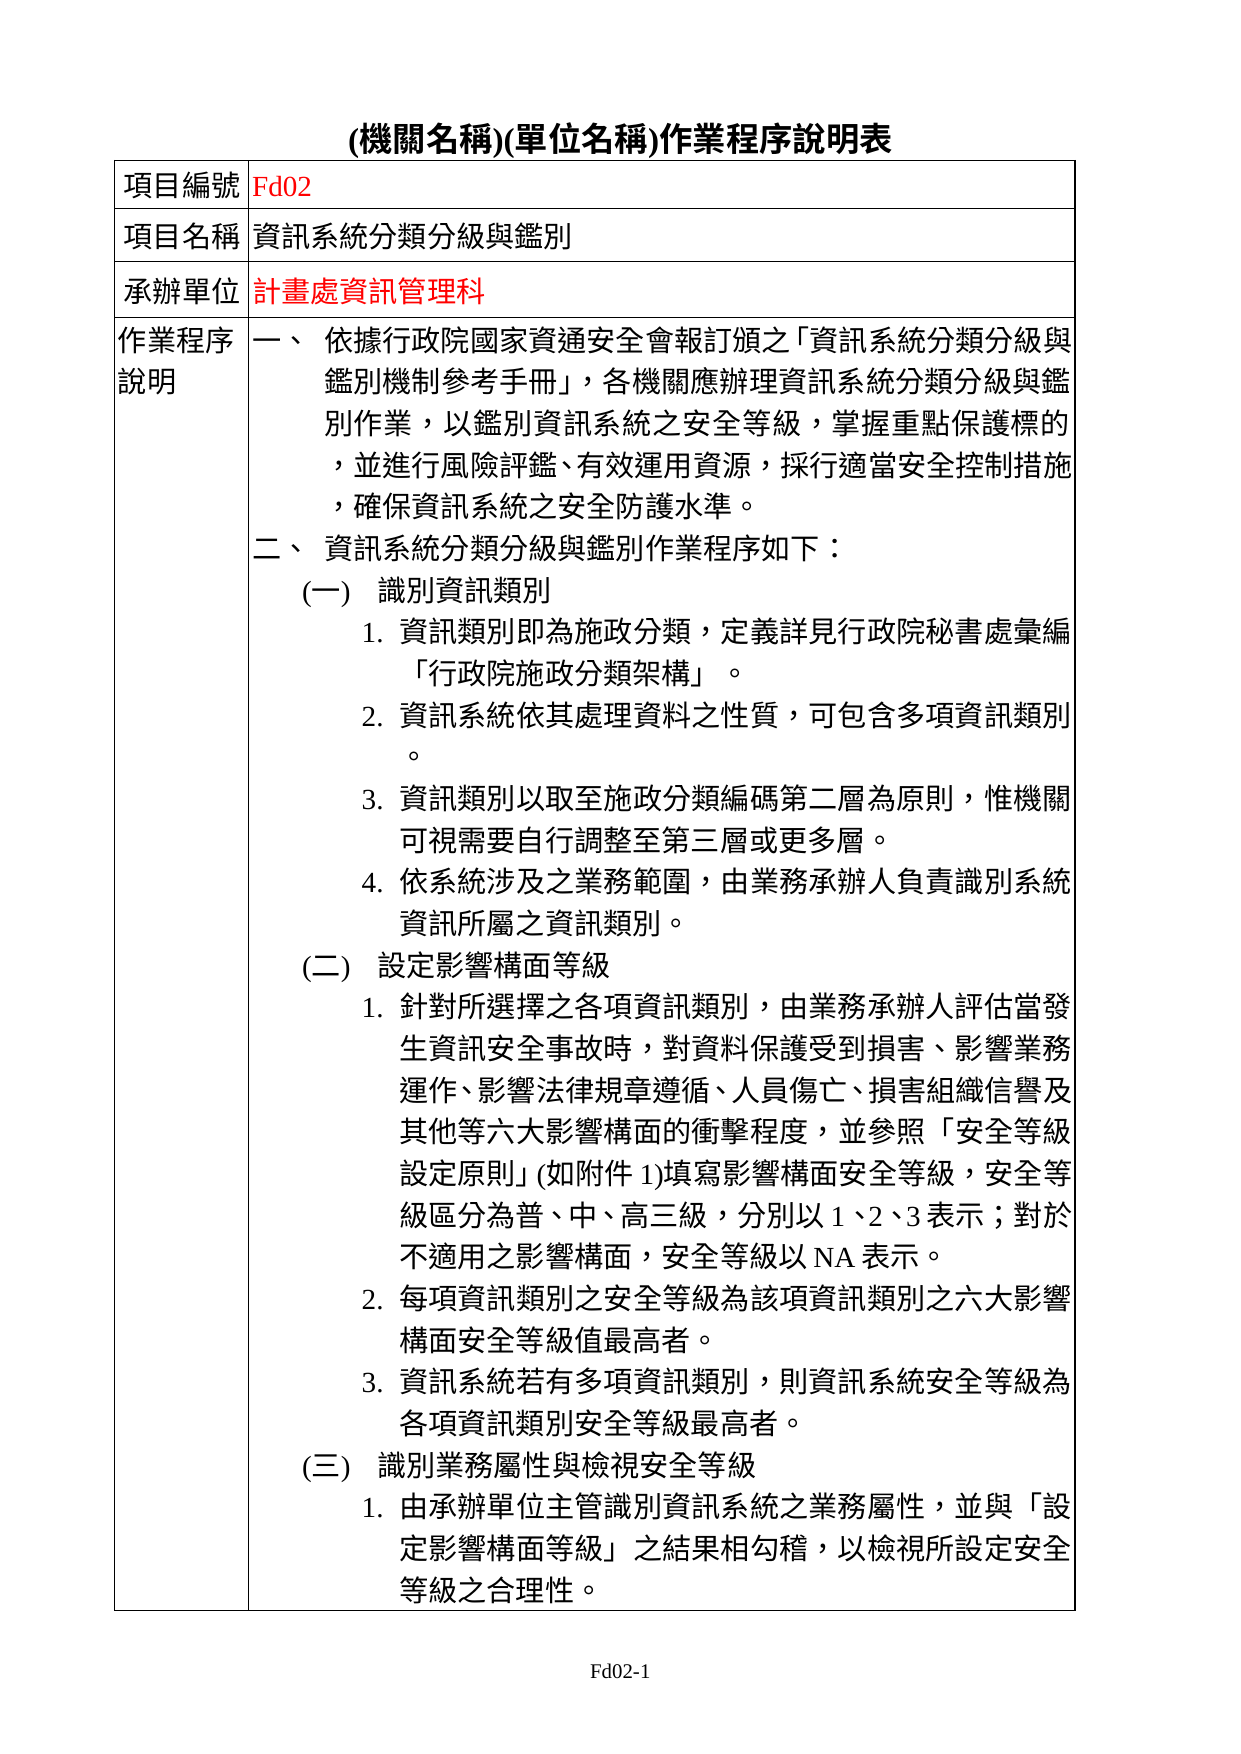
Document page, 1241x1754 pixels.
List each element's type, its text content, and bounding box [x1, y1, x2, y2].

subtitle (機關名稱)(單位名稱)作業程序說明表 [118, 118, 1122, 160]
table_cell 項目名稱 [115, 209, 248, 261]
table_cell 作業程序說明 [115, 318, 248, 1609]
table_cell 計畫處資訊管理科 [249, 262, 1074, 317]
table_header Fd02 [249, 161, 1074, 208]
table_cell 承辦單位 [115, 262, 248, 317]
table_cell 資訊系統分類分級與鑑別 [249, 209, 1074, 261]
table_cell 依據行政院國家資通安全會報訂頒之「資訊系統分類分級與鑑別機制參考手冊」，各機關應辦理資訊系統分類分級與鑑別作業，以鑑別資訊系統之安全等級，掌握重點保護標的，並進行風險評鑑、有效運用資源，採行適當安全控制措施，確保資訊系統之安全防護水準。 資訊系統分類分級與鑑別作業程序如下： 識別資訊類別 資訊類別即為施政分類，定義詳見行政院秘書處彙編「行政院施政分類架構」。 資訊系統依其處理資料之性質，可包含多項資訊類別。 資訊類別以取至施政分類編碼第二層為原則，惟機關可視需要自行調整至第三層或更多層。 依系統涉及之業務範圍，由業務承辦人負責識別系統資訊所屬之資訊類別。 設定影響構面等級 針對所選擇之各項資訊類別，由業務承辦人評估當發生資訊安全事故時，對資料保護受到損害、影響業務運作、影響法律規章遵循、人員傷亡、損害組織信譽及其他等六大影響構面的衝擊程度，並參照「安全等級設定原則」(如附件1)填寫影響構面安全等級，安全等級區分為普、中、高三級，分別以1、2、3表示；對於不適用之影響構面，安全等級以NA表示。 每項資訊類別之安全等級為該項資訊類別之六大影響構面安全等級值最高者。 資訊系統若有多項資訊類別，則資訊系統安全等級為各項資訊類別安全等級最高者。 識別業務屬性與檢視安全等級 由承辦單位主管識別資訊系統之業務屬性，並與「設定影響構面等級」之結果相勾稽，以檢視所設定安全等級之合理性。 資訊系統依其服務之業務屬性分為行政性業務、關鍵性業務、支援性業務等三類，說明如下： 行政性業務：係指機關內部輔助單位之業務，若輔助單位工作與機關職掌相同或兼具業務單位性質，機關得視情形調整其業務屬性。 關鍵性業務：機關在遭遇衝擊時，須確保持續運作之核心業務，以及與民眾生活機能相關之關鍵基礎建設（如：水、電力、通訊電信、農產運銷、金融服務等），均屬關鍵性業務。 支援性業務：機關內部業務單位之業務但非列核心業務者，屬支援性業務。 資訊系統安全等級與業務屬性通常具有高度關聯性，因此，可進行勾稽如下： 識別業務屬性為「行政性業務」或「支援性業務」，惟資訊類別安全等級為「高」級(即等級3)。 識別業務屬性為「關鍵性業務」，惟資訊類別安全等級均為「普」級(即等級1）。 如有上述情形者，機關須就其合理性進行確認，如確認無誤，則應於備註說明原因。 各項異動均須記錄異動原因。 設定資訊系統安全等級 由資訊單位綜整各項資訊系統「安全等級評估表」(如附件2)，並製作「資訊系統清冊」(如附件3)，經資訊主管、承辦單位主管確認後，最後由資訊安全長核定資訊系統安全等級。 本作業程序所鑑別之資訊系統安全等級，可作為後續選擇安全控制措施之依據。此外，資訊系統安全等級列「高」者，可考量進一步實施詳細風險評鑑，俾利進行風險管理。 [249, 318, 1074, 1609]
table_header 項目編號 [115, 161, 248, 208]
